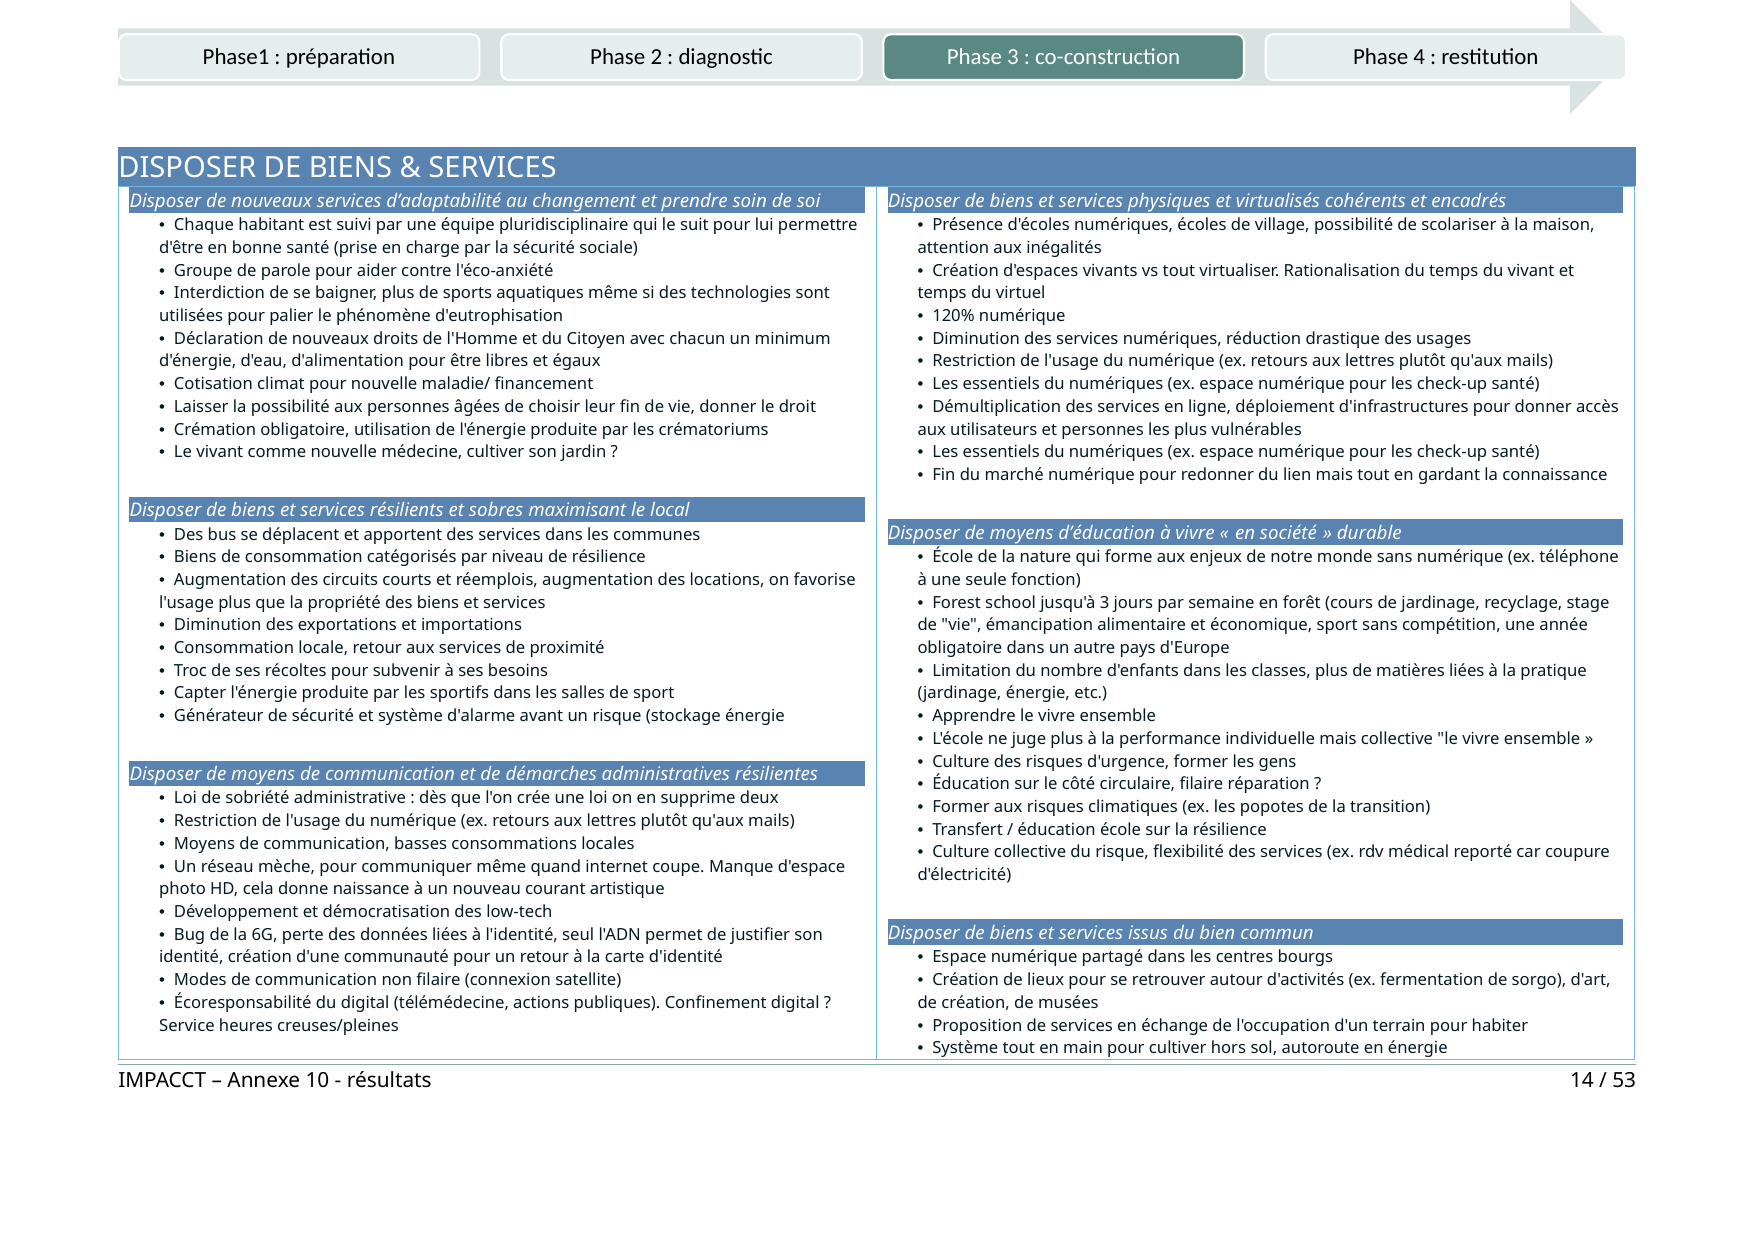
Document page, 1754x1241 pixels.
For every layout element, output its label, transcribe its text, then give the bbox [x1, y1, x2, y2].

text DISPOSER DE BIENS & SERVICES [118, 147, 1636, 186]
table_header Disposer de biens et services physiques et virtualisés cohérents et encadrés Présence d'écoles numériques, écoles de village, possibilité de scolariser à la maison, attention aux inégalités Création d'espaces vivants vs tout virtualiser. Rationalisation du temps du vivant et temps du virtuel 120% numérique Diminution des services numériques, réduction drastique des usages Restriction de l'usage du numérique (ex. retours aux lettres plutôt qu'aux mails) Les essentiels du numériques (ex. espace numérique pour les check-up santé) Démultiplication des services en ligne, déploiement d'infrastructures pour donner accès aux utilisateurs et personnes les plus vulnérables Les essentiels du numériques (ex. espace numérique pour les check-up santé) Fin du marché numérique pour redonner du lien mais tout en gardant la connaissance Disposer de moyens d’éducation à vivre « en société » durable École de la nature qui forme aux enjeux de notre monde sans numérique (ex. téléphone à une seule fonction) Forest school jusqu'à 3 jours par semaine en forêt (cours de jardinage, recyclage, stage de "vie", émancipation alimentaire et économique, sport sans compétition, une année obligatoire dans un autre pays d'Europe Limitation du nombre d'enfants dans les classes, plus de matières liées à la pratique (jardinage, énergie, etc.) Apprendre le vivre ensemble L'école ne juge plus à la performance individuelle mais collective "le vivre ensemble » Culture des risques d'urgence, former les gens Éducation sur le côté circulaire, filaire réparation ? Former aux risques climatiques (ex. les popotes de la transition) Transfert / éducation école sur la résilience Culture collective du risque, flexibilité des services (ex. rdv médical reporté car coupure d'électricité) Disposer de biens et services issus du bien commun Espace numérique partagé dans les centres bourgs Création de lieux pour se retrouver autour d'activités (ex. fermentation de sorgo), d'art, de création, de musées Proposition de services en échange de l'occupation d'un terrain pour habiter Système tout en main pour cultiver hors sol, autoroute en énergie Création de biens et services, communauté d'entraide, dons, etc. Création de communautés qui ne veulent pas de système d'entraide, de dons L'état est représenté par l'armée et la police pour la sécurité et le reste sont des communautés [877, 187, 1634, 1059]
table_header Disposer de nouveaux services d’adaptabilité au changement et prendre soin de soi Chaque habitant est suivi par une équipe pluridisciplinaire qui le suit pour lui permettre d'être en bonne santé (prise en charge par la sécurité sociale) Groupe de parole pour aider contre l'éco-anxiété Interdiction de se baigner, plus de sports aquatiques même si des technologies sont utilisées pour palier le phénomène d'eutrophisation Déclaration de nouveaux droits de l'Homme et du Citoyen avec chacun un minimum d'énergie, d'eau, d'alimentation pour être libres et égaux Cotisation climat pour nouvelle maladie/ financement Laisser la possibilité aux personnes âgées de choisir leur fin de vie, donner le droit Crémation obligatoire, utilisation de l'énergie produite par les crématoriums Le vivant comme nouvelle médecine, cultiver son jardin ? Disposer de biens et services résilients et sobres maximisant le local Des bus se déplacent et apportent des services dans les communes Biens de consommation catégorisés par niveau de résilience Augmentation des circuits courts et réemplois, augmentation des locations, on favorise l'usage plus que la propriété des biens et services Diminution des exportations et importations Consommation locale, retour aux services de proximité Troc de ses récoltes pour subvenir à ses besoins Capter l'énergie produite par les sportifs dans les salles de sport Générateur de sécurité et système d'alarme avant un risque (stockage énergie Disposer de moyens de communication et de démarches administratives résilientes Loi de sobriété administrative : dès que l'on crée une loi on en supprime deux Restriction de l'usage du numérique (ex. retours aux lettres plutôt qu'aux mails) Moyens de communication, basses consommations locales Un réseau mèche, pour communiquer même quand internet coupe. Manque d'espace photo HD, cela donne naissance à un nouveau courant artistique Développement et démocratisation des low-tech Bug de la 6G, perte des données liées à l'identité, seul l'ADN permet de justifier son identité, création d'une communauté pour un retour à la carte d'identité Modes de communication non filaire (connexion satellite) Écoresponsabilité du digital (télémédecine, actions publiques). Confinement digital ? Service heures creuses/pleines [119, 187, 876, 1059]
